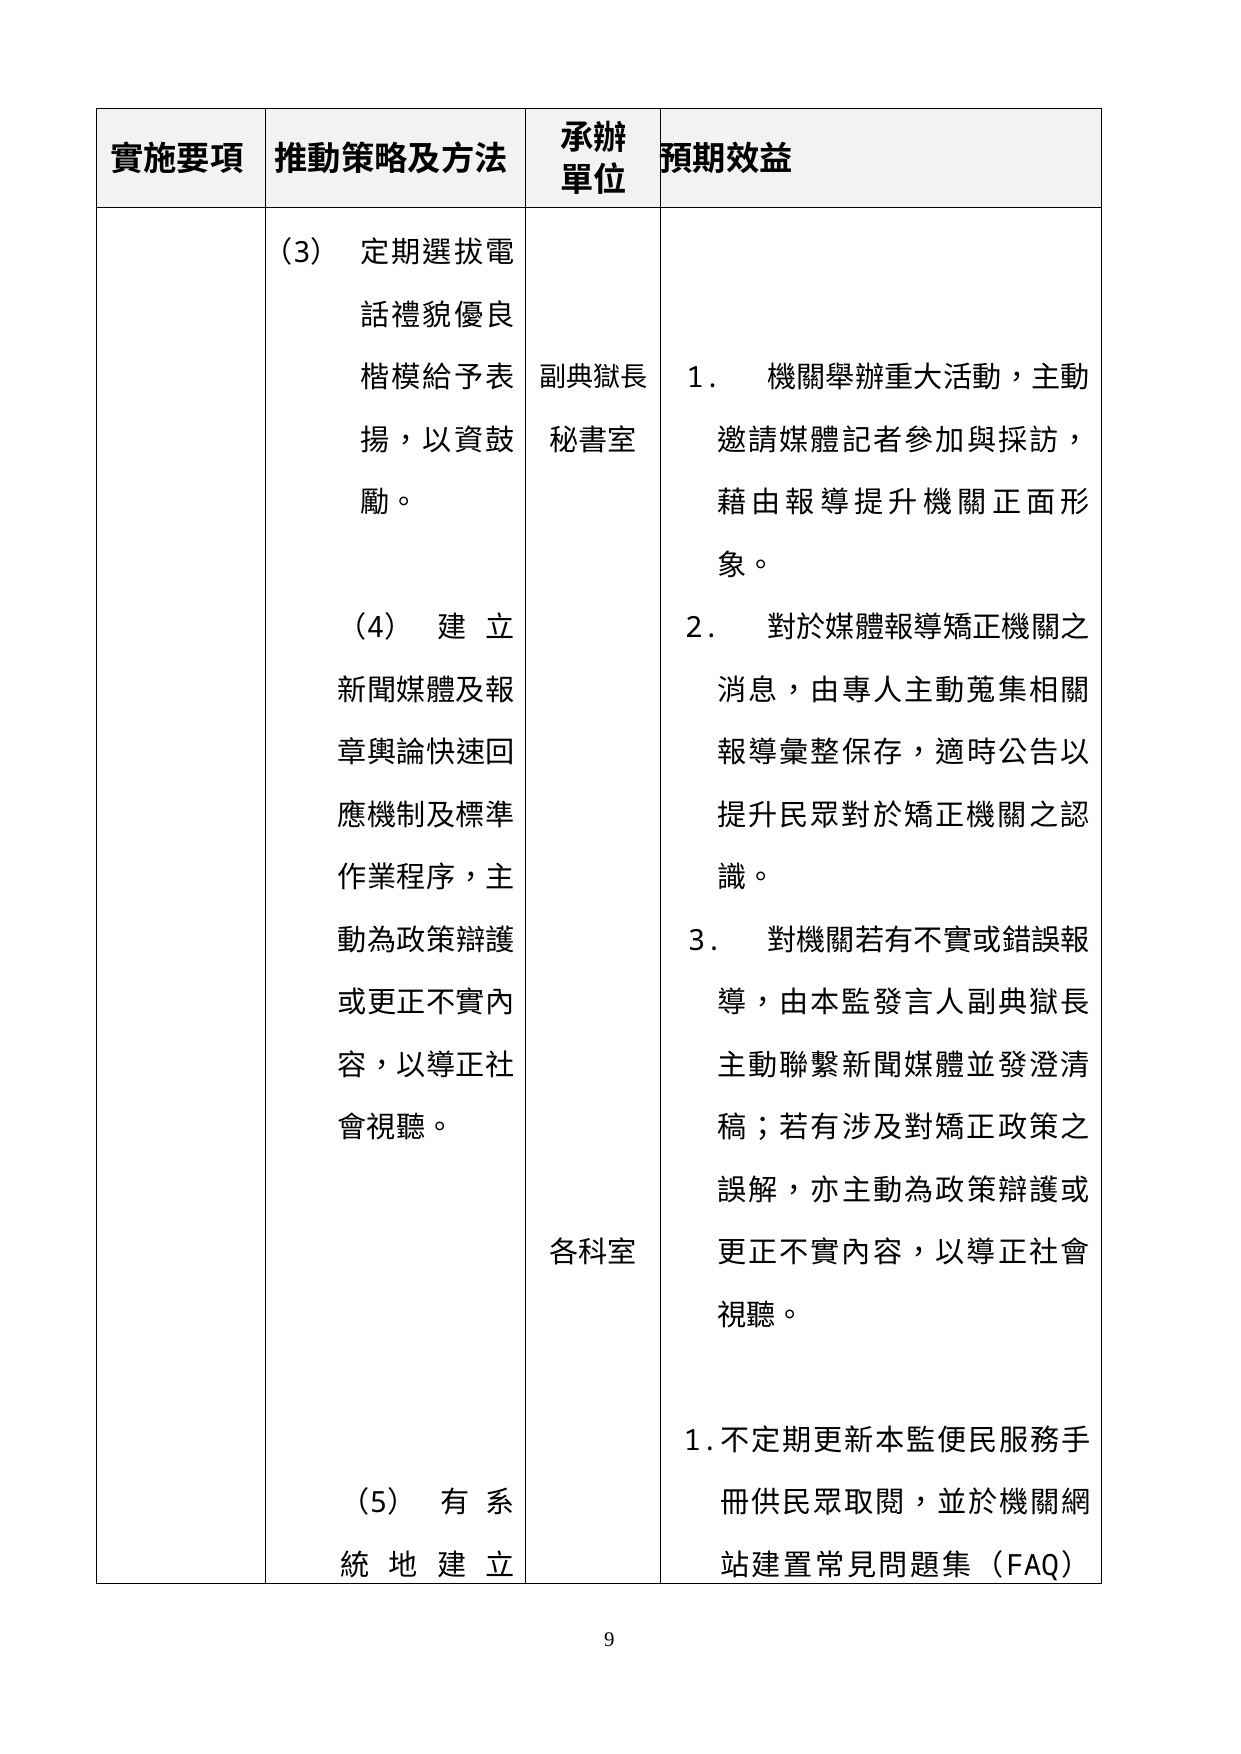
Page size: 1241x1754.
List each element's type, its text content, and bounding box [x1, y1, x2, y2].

table_header 實施要項 [97, 109, 265, 207]
table_header 預期效益 [661, 109, 1101, 207]
table_cell 建立（或委外）call center 人員回應民眾處理機制，提供即時、正確之專業及法令知識解答。 定期或不定期辦理服務品質、服務態度考核及電話禮貌測試，針對缺失，切實檢討改進。 定期選拔電話禮貌優良楷模給予表揚，以資鼓勵。 建立新聞媒體及報章輿論快速回應機制及標準作業程序，主動為政策辯護或更正不實內容，以導正社會視聽。 有系統地建立「常見問題集」（ＦＡＱ）管理機制，轉換民眾意見成為服務政策或措施；或透過民眾需求調查規劃服務政策或措施。 定期辦理民眾意見調查，分析調查結果，改進服務缺失；每半年至少一次強化問卷內容與測量方式之設計及評價結果分析，並研析滿意度趨勢，再與同性質機關進行比較，供改進服務之參考。 [266, 208, 525, 1583]
table_header 推動策略及方法 [266, 109, 525, 207]
table_cell 建立第一線服務人員訓練機制，提升回應正確率。 督促各科室建立業務代理機制，迅速回應民眾問題。 每季辦理電話禮貌測試（至少8人次），並將測試結果按季彙整陳報。 受法務部、矯正署及本監每季電話禮貌測試而獲評定優良或不佳者，列入年終考績參考，賞罰分明以提升服務品質。 機關舉辦重大活動，主動邀請媒體記者參加與採訪，藉由報導提升機關正面形象。 對於媒體報導矯正機關之消息，由專人主動蒐集相關報導彙整保存，適時公告以提升民眾對於矯正機關之認識。 對機關若有不實或錯誤報導，由本監發言人副典獄長主動聯繫新聞媒體並發澄清稿；若有涉及對矯正政策之誤解，亦主動為政策辯護或更正不實內容，以導正社會視聽。 不定期更新本監便民服務手冊供民眾取閱，並於機關網站建置常見問題集（FAQ）供民眾24小時上網查閱。 每日開啟首長電子信箱4次，會知相關科室回覆並送陳核定後迅速回應民眾。 配合「便民服務單一窗口」，建置與民有約管道，除可現場預約，並於機關設置網站「與民有約，與您相約」專區，傾聽民意，發現問題。 收容人家屬部分由志工於接見室服務台發放問卷並協助填答；收容人部分由調查科協助於收容人出監時發放填寫，後由政風室回收分析調查結果；另政風室對於洽公民眾、接見家屬及廠商不定期辦理訪談。 遇有職員風紀問題之檢舉，交由政風室深入了解調查。 [661, 208, 1101, 1583]
table_cell 副典獄長秘書室 各科室 [526, 208, 660, 1583]
table_header 承辦 單位 [526, 109, 660, 207]
table_cell [97, 208, 265, 1583]
